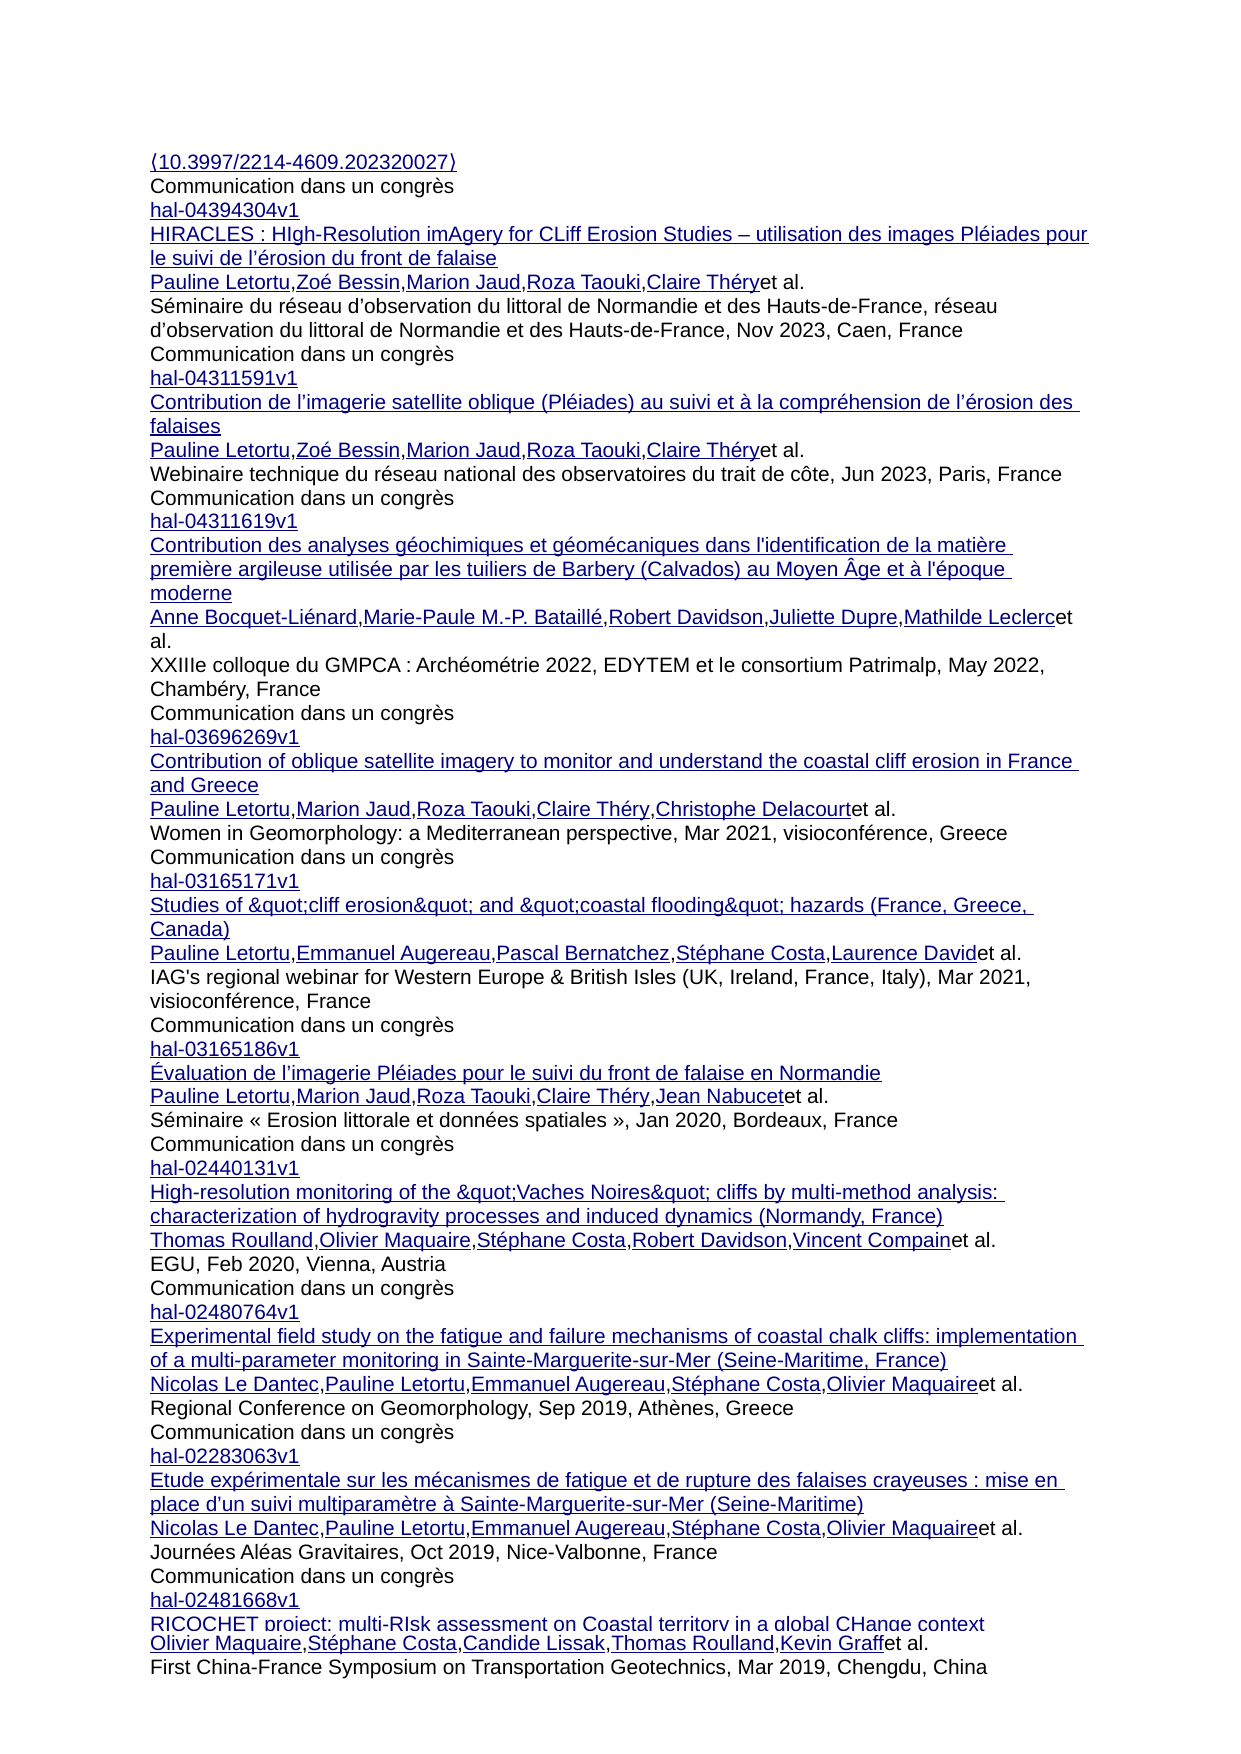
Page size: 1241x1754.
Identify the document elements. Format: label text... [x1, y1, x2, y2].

table_cell Etude expérimentale sur les mécanismes de fatigue et de rupture des falaises crayeuses : mise en place d’un suivi multiparamètre à Sainte-Marguerite-sur-Mer (Seine-Maritime) Nicolas Le Dantec,Pauline Letortu,Emmanuel Augereau,Stéphane Costa,Olivier Maquaireet al. Journées Aléas Gravitaires, Oct 2019, Nice-Valbonne, France Communication dans un congrès hal-02481668v1 [150, 1468, 1090, 1611]
table_header ⟨10.3997/2214-4609.202320027⟩ Communication dans un congrès hal-04394304v1 [150, 150, 1090, 222]
table_cell Studies of &quot;cliff erosion&quot; and &quot;coastal flooding&quot; hazards (France, Greece, Canada) Pauline Letortu,Emmanuel Augereau,Pascal Bernatchez,Stéphane Costa,Laurence Davidet al. IAG's regional webinar for Western Europe & British Isles (UK, Ireland, France, Italy), Mar 2021, visioconférence, France Communication dans un congrès hal-03165186v1 [150, 893, 1090, 1060]
table_cell Évaluation de l’imagerie Pléiades pour le suivi du front de falaise en Normandie Pauline Letortu,Marion Jaud,Roza Taouki,Claire Théry,Jean Nabucetet al. Séminaire « Erosion littorale et données spatiales », Jan 2020, Bordeaux, France Communication dans un congrès hal-02440131v1 [150, 1060, 1090, 1180]
table_cell High-resolution monitoring of the &quot;Vaches Noires&quot; cliffs by multi-method analysis: characterization of hydrogravity processes and induced dynamics (Normandy, France) Thomas Roulland,Olivier Maquaire,Stéphane Costa,Robert Davidson,Vincent Compainet al. EGU, Feb 2020, Vienna, Austria Communication dans un congrès hal-02480764v1 [150, 1180, 1090, 1324]
table_cell HIRACLES : HIgh-Resolution imAgery for CLiff Erosion Studies – utilisation des images Pléiades pour le suivi de l’érosion du front de falaise Pauline Letortu,Zoé Bessin,Marion Jaud,Roza Taouki,Claire Théryet al. Séminaire du réseau d’observation du littoral de Normandie et des Hauts-de-France, réseau d’observation du littoral de Normandie et des Hauts-de-France, Nov 2023, Caen, France Communication dans un congrès hal-04311591v1 [150, 222, 1090, 389]
table_cell Contribution de l’imagerie satellite oblique (Pléiades) au suivi et à la compréhension de l’érosion des falaises Pauline Letortu,Zoé Bessin,Marion Jaud,Roza Taouki,Claire Théryet al. Webinaire technique du réseau national des observatoires du trait de côte, Jun 2023, Paris, France Communication dans un congrès hal-04311619v1 [150, 390, 1090, 533]
table_cell Experimental field study on the fatigue and failure mechanisms of coastal chalk cliffs: implementation of a multi-parameter monitoring in Sainte-Marguerite-sur-Mer (Seine-Maritime, France) Nicolas Le Dantec,Pauline Letortu,Emmanuel Augereau,Stéphane Costa,Olivier Maquaireet al. Regional Conference on Geomorphology, Sep 2019, Athènes, Greece Communication dans un congrès hal-02283063v1 [150, 1324, 1090, 1468]
table_cell Contribution of oblique satellite imagery to monitor and understand the coastal cliff erosion in France and Greece Pauline Letortu,Marion Jaud,Roza Taouki,Claire Théry,Christophe Delacourtet al. Women in Geomorphology: a Mediterranean perspective, Mar 2021, visioconférence, Greece Communication dans un congrès hal-03165171v1 [150, 749, 1090, 893]
table_cell RICOCHET project: multi-RIsk assessment on Coastal territory in a global CHange context Olivier Maquaire,Stéphane Costa,Candide Lissak,Thomas Roulland,Kevin Graffet al. First China-France Symposium on Transportation Geotechnics, Mar 2019, Chengdu, China [150, 1611, 1090, 1679]
table_cell Contribution des analyses géochimiques et géomécaniques dans l'identification de la matière première argileuse utilisée par les tuiliers de Barbery (Calvados) au Moyen Âge et à l'époque moderne Anne Bocquet-Liénard,Marie-Paule M.-P. Bataillé,Robert Davidson,Juliette Dupre,Mathilde Leclercet al. XXIIIe colloque du GMPCA : Archéométrie 2022, EDYTEM et le consortium Patrimalp, May 2022, Chambéry, France Communication dans un congrès hal-03696269v1 [150, 533, 1090, 749]
